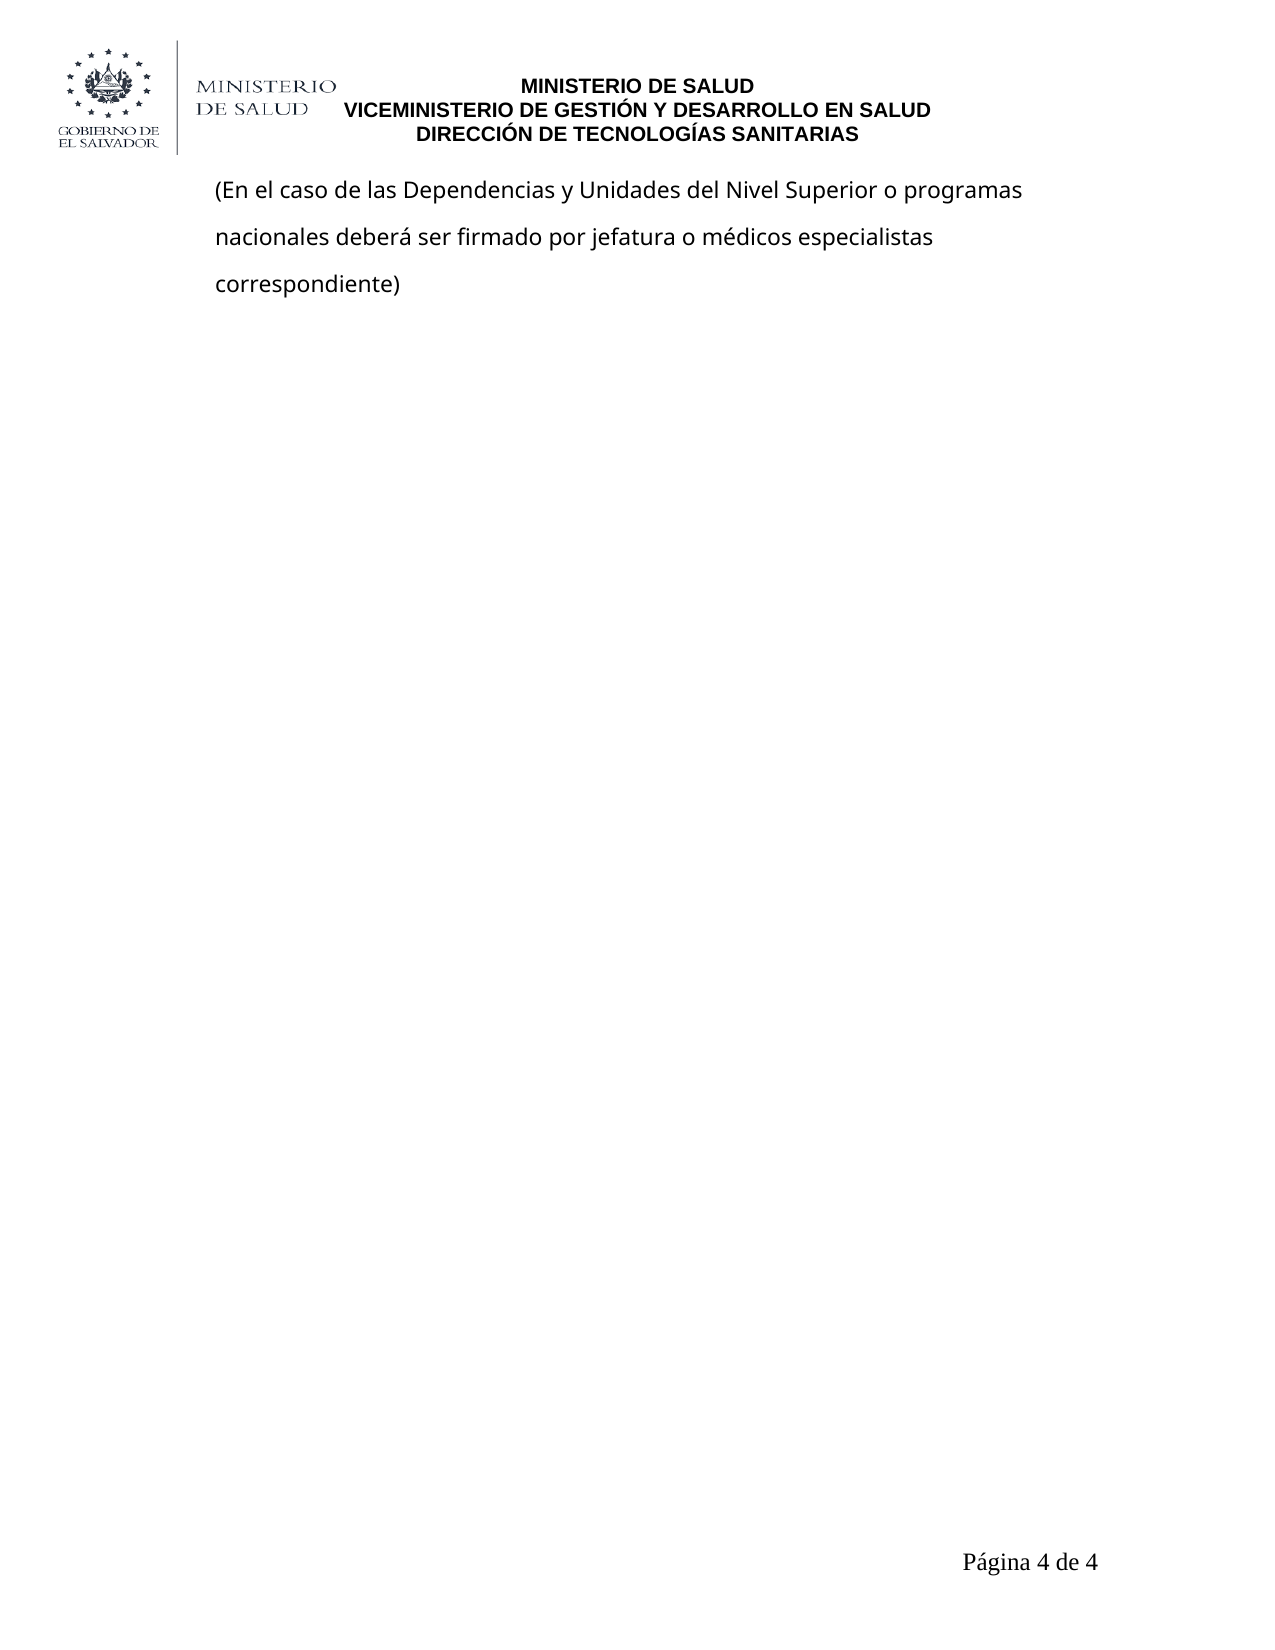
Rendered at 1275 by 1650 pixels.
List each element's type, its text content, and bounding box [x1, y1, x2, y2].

text (En el caso de las Dependencias y Unidades del Nivel Superior o programas nacionales deberá ser firmado por jefatura o médicos especialistas correspondiente) [215, 174, 1098, 299]
picture [51, 40, 341, 155]
